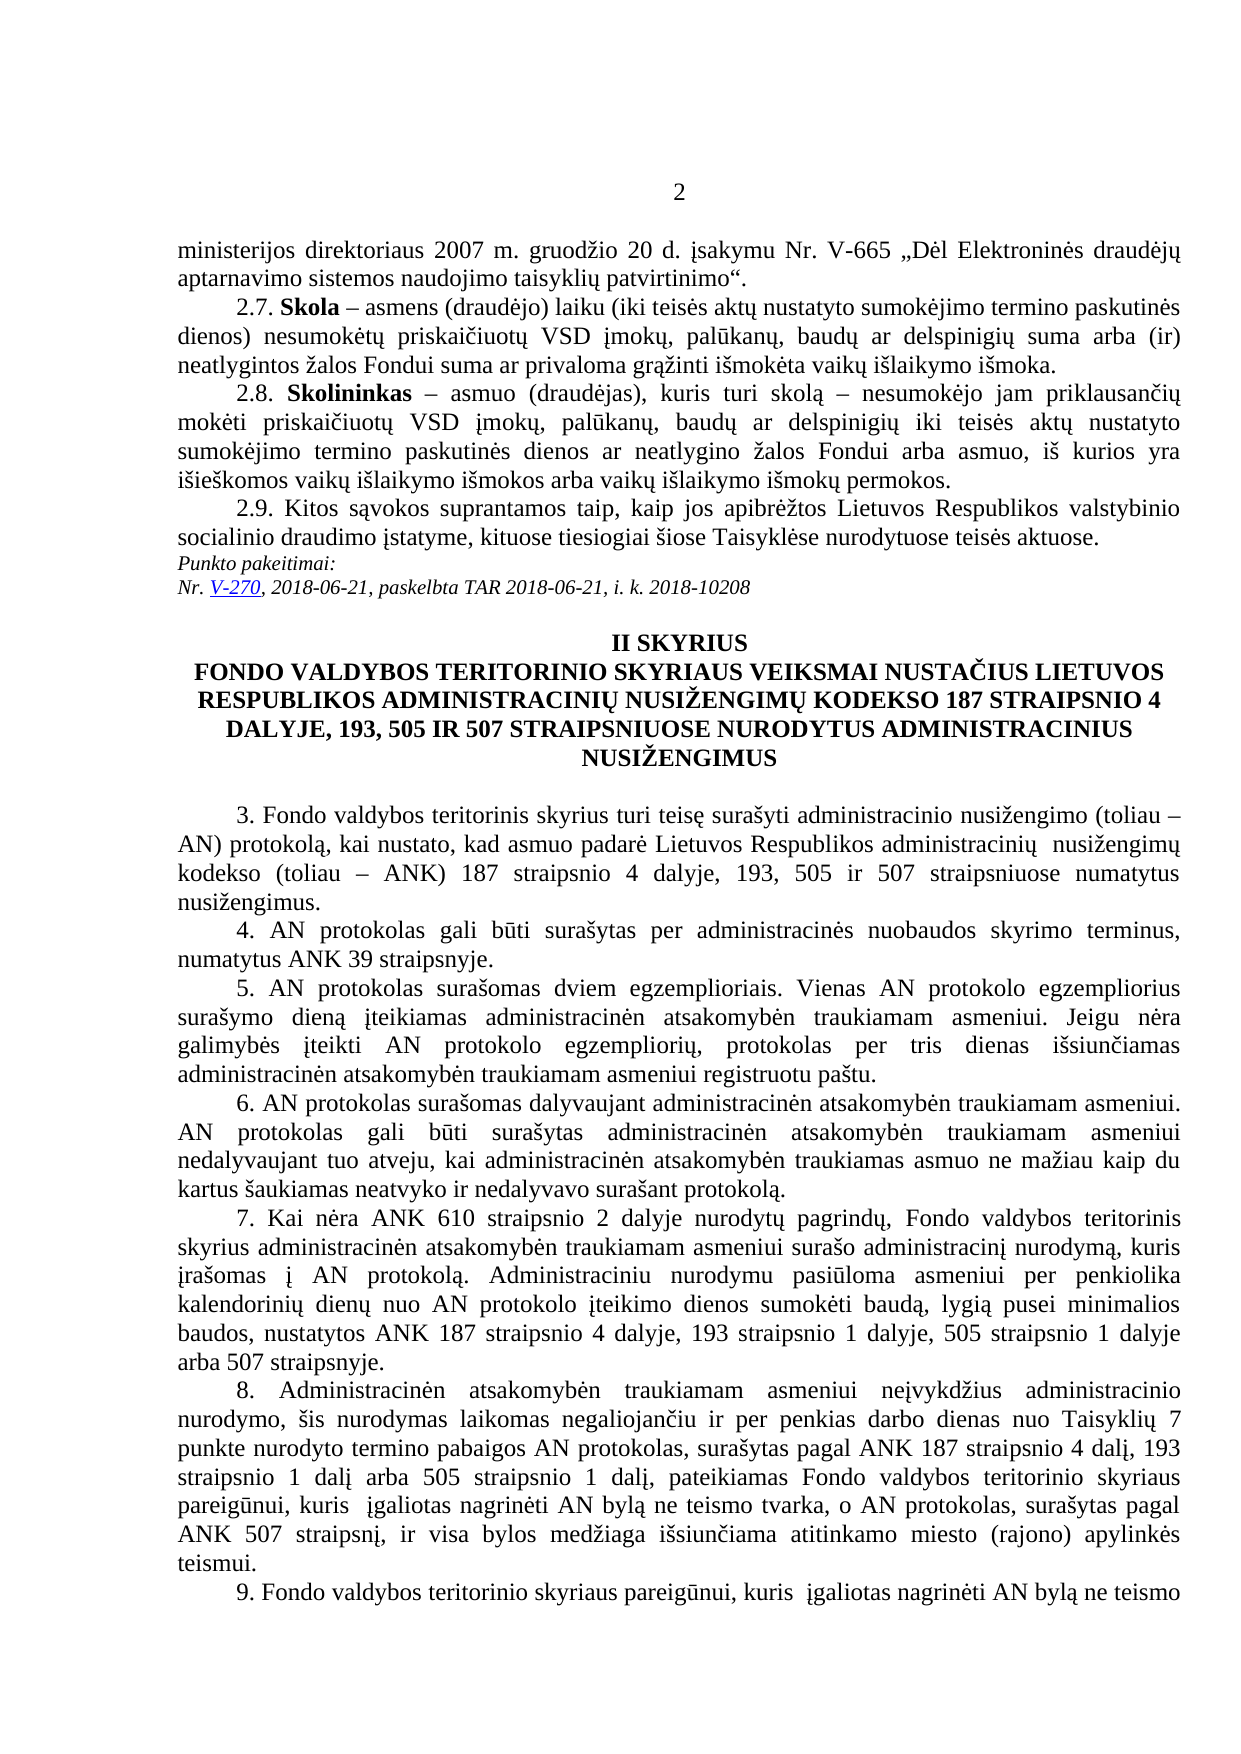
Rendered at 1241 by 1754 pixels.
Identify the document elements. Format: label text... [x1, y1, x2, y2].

text 8. Administracinėn atsakomybėn traukiamam asmeniui neįvykdžius administracinio nurodymo, šis nurodymas laikomas negaliojančiu ir per penkias darbo dienas nuo Taisyklių 7 punkte nurodyto termino pabaigos AN protokolas, surašytas pagal ANK 187 straipsnio 4 dalį, 193 straipsnio 1 dalį arba 505 straipsnio 1 dalį, pateikiamas Fondo valdybos teritorinio skyriaus pareigūnui, kuris įgaliotas nagrinėti AN bylą ne teismo tvarka, o AN protokolas, surašytas pagal ANK 507 straipsnį, ir visa bylos medžiaga išsiunčiama atitinkamo miesto (rajono) apylinkės teismui. [177, 1375, 1181, 1577]
text 3. Fondo valdybos teritorinis skyrius turi teisę surašyti administracinio nusižengimo (toliau –AN) protokolą, kai nustato, kad asmuo padarė Lietuvos Respublikos administracinių nusižengimų kodekso (toliau – ANK) 187 straipsnio 4 dalyje, 193, 505 ir 507 straipsniuose numatytus nusižengimus. [177, 800, 1181, 915]
text 5. AN protokolas surašomas dviem egzemplioriais. Vienas AN protokolo egzempliorius surašymo dieną įteikiamas administracinėn atsakomybėn traukiamam asmeniui. Jeigu nėra galimybės įteikti AN protokolo egzempliorių, protokolas per tris dienas išsiunčiamas administracinėn atsakomybėn traukiamam asmeniui registruotu paštu. [177, 973, 1181, 1088]
text ministerijos direktoriaus 2007 m. gruodžio 20 d. įsakymu Nr. V-665 „Dėl Elektroninės draudėjų aptarnavimo sistemos naudojimo taisyklių patvirtinimo“. [177, 235, 1181, 292]
text II SKYRIUS [177, 628, 1181, 657]
text FONDO VALDYBOS TERITORINIO SKYRIAUS VEIKSMAI NUSTAČIUS LIETUVOS RESPUBLIKOS ADMINISTRACINIŲ NUSIŽENGIMŲ KODEKSO 187 STRAIPSNIO 4 DALYJE, 193, 505 IR 507 STRAIPSNIUOSE NURODYTUS ADMINISTRACINIUS NUSIŽENGIMUS [177, 657, 1181, 772]
text 4. AN protokolas gali būti surašytas per administracinės nuobaudos skyrimo terminus, numatytus ANK 39 straipsnyje. [177, 915, 1181, 973]
text 6. AN protokolas surašomas dalyvaujant administracinėn atsakomybėn traukiamam asmeniui. AN protokolas gali būti surašytas administracinėn atsakomybėn traukiamam asmeniui nedalyvaujant tuo atveju, kai administracinėn atsakomybėn traukiamas asmuo ne mažiau kaip du kartus šaukiamas neatvyko ir nedalyvavo surašant protokolą. [177, 1088, 1181, 1203]
text 2.7. Skola – asmens (draudėjo) laiku (iki teisės aktų nustatyto sumokėjimo termino paskutinės dienos) nesumokėtų priskaičiuotų VSD įmokų, palūkanų, baudų ar delspinigių suma arba (ir) neatlygintos žalos Fondui suma ar privaloma grąžinti išmokėta vaikų išlaikymo išmoka. [177, 292, 1181, 378]
text 7. Kai nėra ANK 610 straipsnio 2 dalyje nurodytų pagrindų, Fondo valdybos teritorinis skyrius administracinėn atsakomybėn traukiamam asmeniui surašo administracinį nurodymą, kuris įrašomas į AN protokolą. Administraciniu nurodymu pasiūloma asmeniui per penkiolika kalendorinių dienų nuo AN protokolo įteikimo dienos sumokėti baudą, lygią pusei minimalios baudos, nustatytos ANK 187 straipsnio 4 dalyje, 193 straipsnio 1 dalyje, 505 straipsnio 1 dalyje arba 507 straipsnyje. [177, 1203, 1181, 1375]
text Nr. V-270, 2018-06-21, paskelbta TAR 2018-06-21, i. k. 2018-10208 [177, 575, 1181, 599]
text 9. Fondo valdybos teritorinio skyriaus pareigūnui, kuris įgaliotas nagrinėti AN bylą ne teismo [177, 1577, 1181, 1605]
text Punkto pakeitimai: [177, 551, 1181, 575]
text 2.8. Skolininkas – asmuo (draudėjas), kuris turi skolą – nesumokėjo jam priklausančių mokėti priskaičiuotų VSD įmokų, palūkanų, baudų ar delspinigių iki teisės aktų nustatyto sumokėjimo termino paskutinės dienos ar neatlygino žalos Fondui arba asmuo, iš kurios yra išieškomos vaikų išlaikymo išmokos arba vaikų išlaikymo išmokų permokos. [177, 378, 1181, 493]
text 2.9. Kitos sąvokos suprantamos taip, kaip jos apibrėžtos Lietuvos Respublikos valstybinio socialinio draudimo įstatyme, kituose tiesiogiai šiose Taisyklėse nurodytuose teisės aktuose. [177, 493, 1181, 551]
